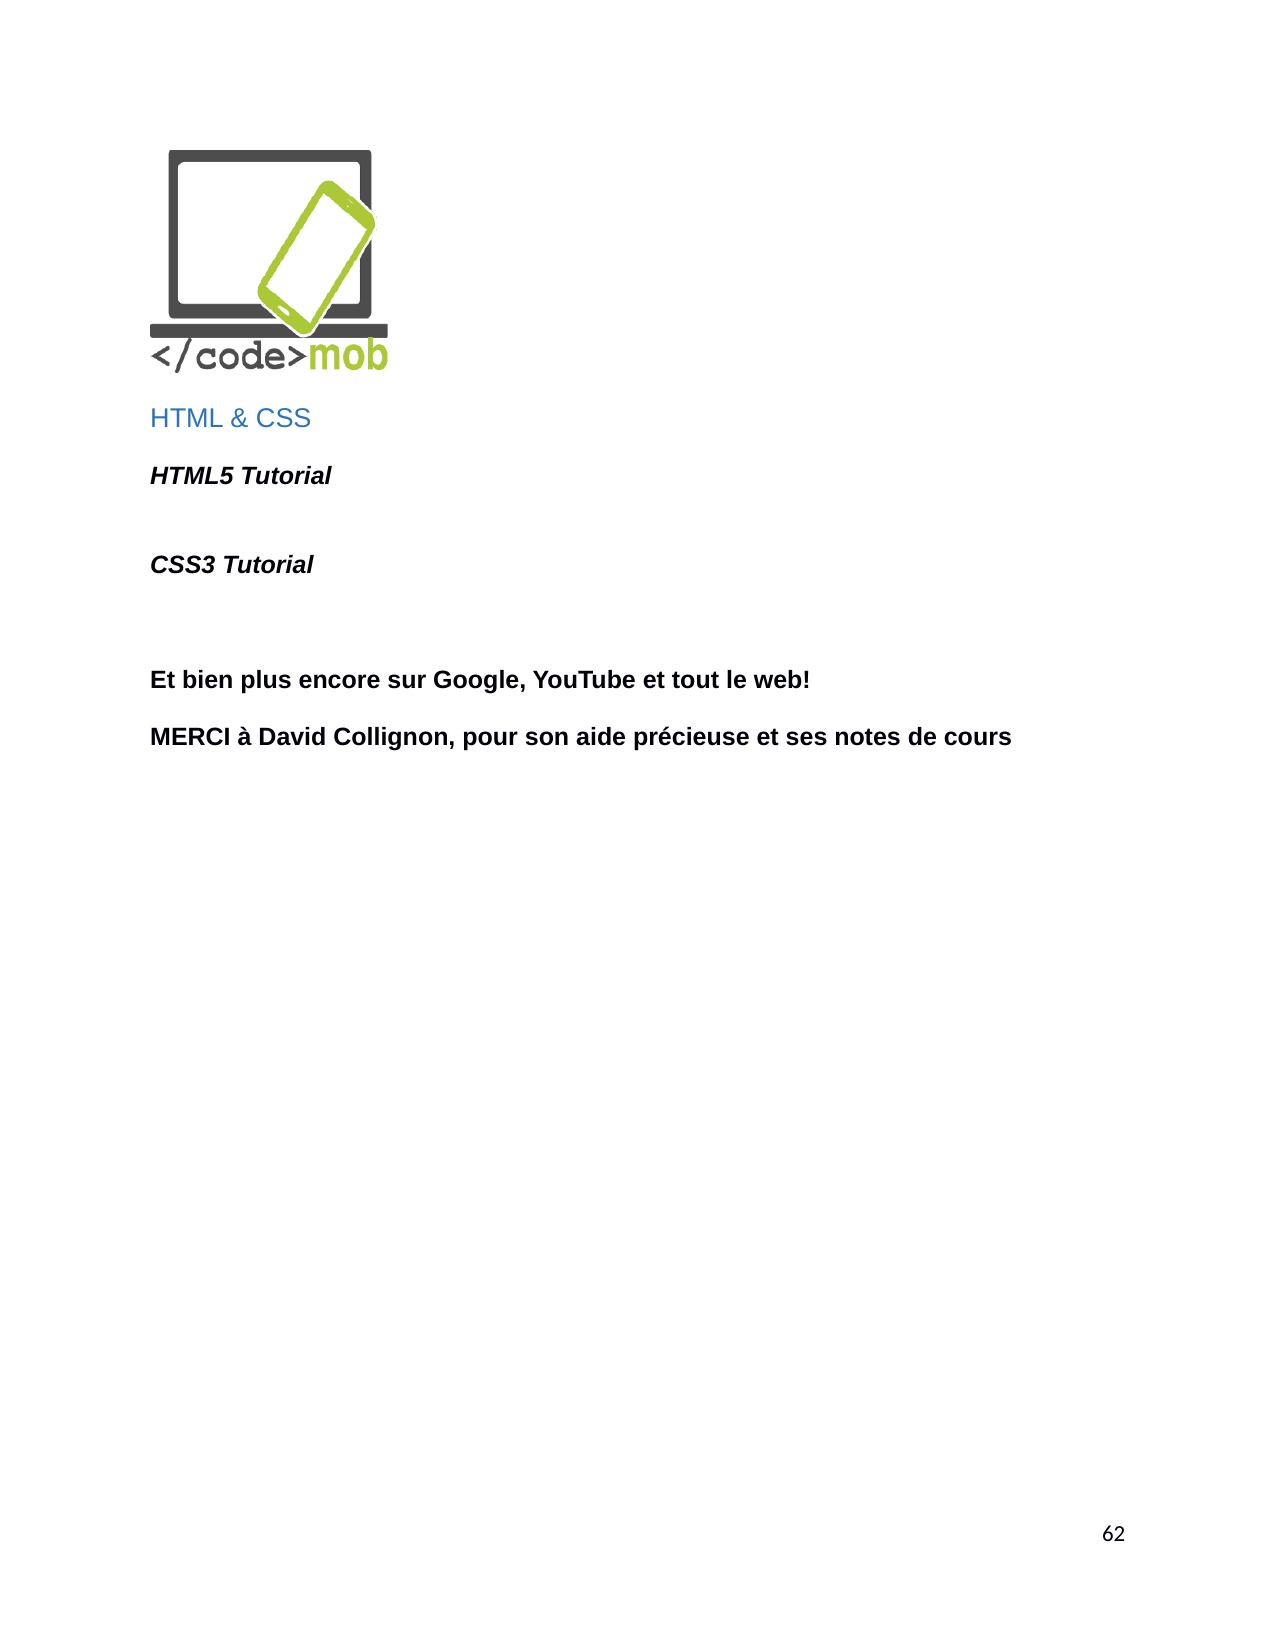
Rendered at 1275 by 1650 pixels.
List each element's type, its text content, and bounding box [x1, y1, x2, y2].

picture [150, 150, 388, 373]
text CSS3 Tutorial [150, 550, 1125, 579]
text HTML5 Tutorial [150, 461, 1125, 490]
text Et bien plus encore sur Google, YouTube et tout le web! [150, 665, 1125, 694]
text http://www.w3schools.com/html/default.asp [150, 492, 1125, 521]
text http://www.w3schools.com/css/default.asp [150, 579, 1125, 607]
text MERCI à David Collignon, pour son aide précieuse et ses notes de cours [150, 722, 1125, 751]
subtitle HTML & CSS [150, 402, 1125, 433]
